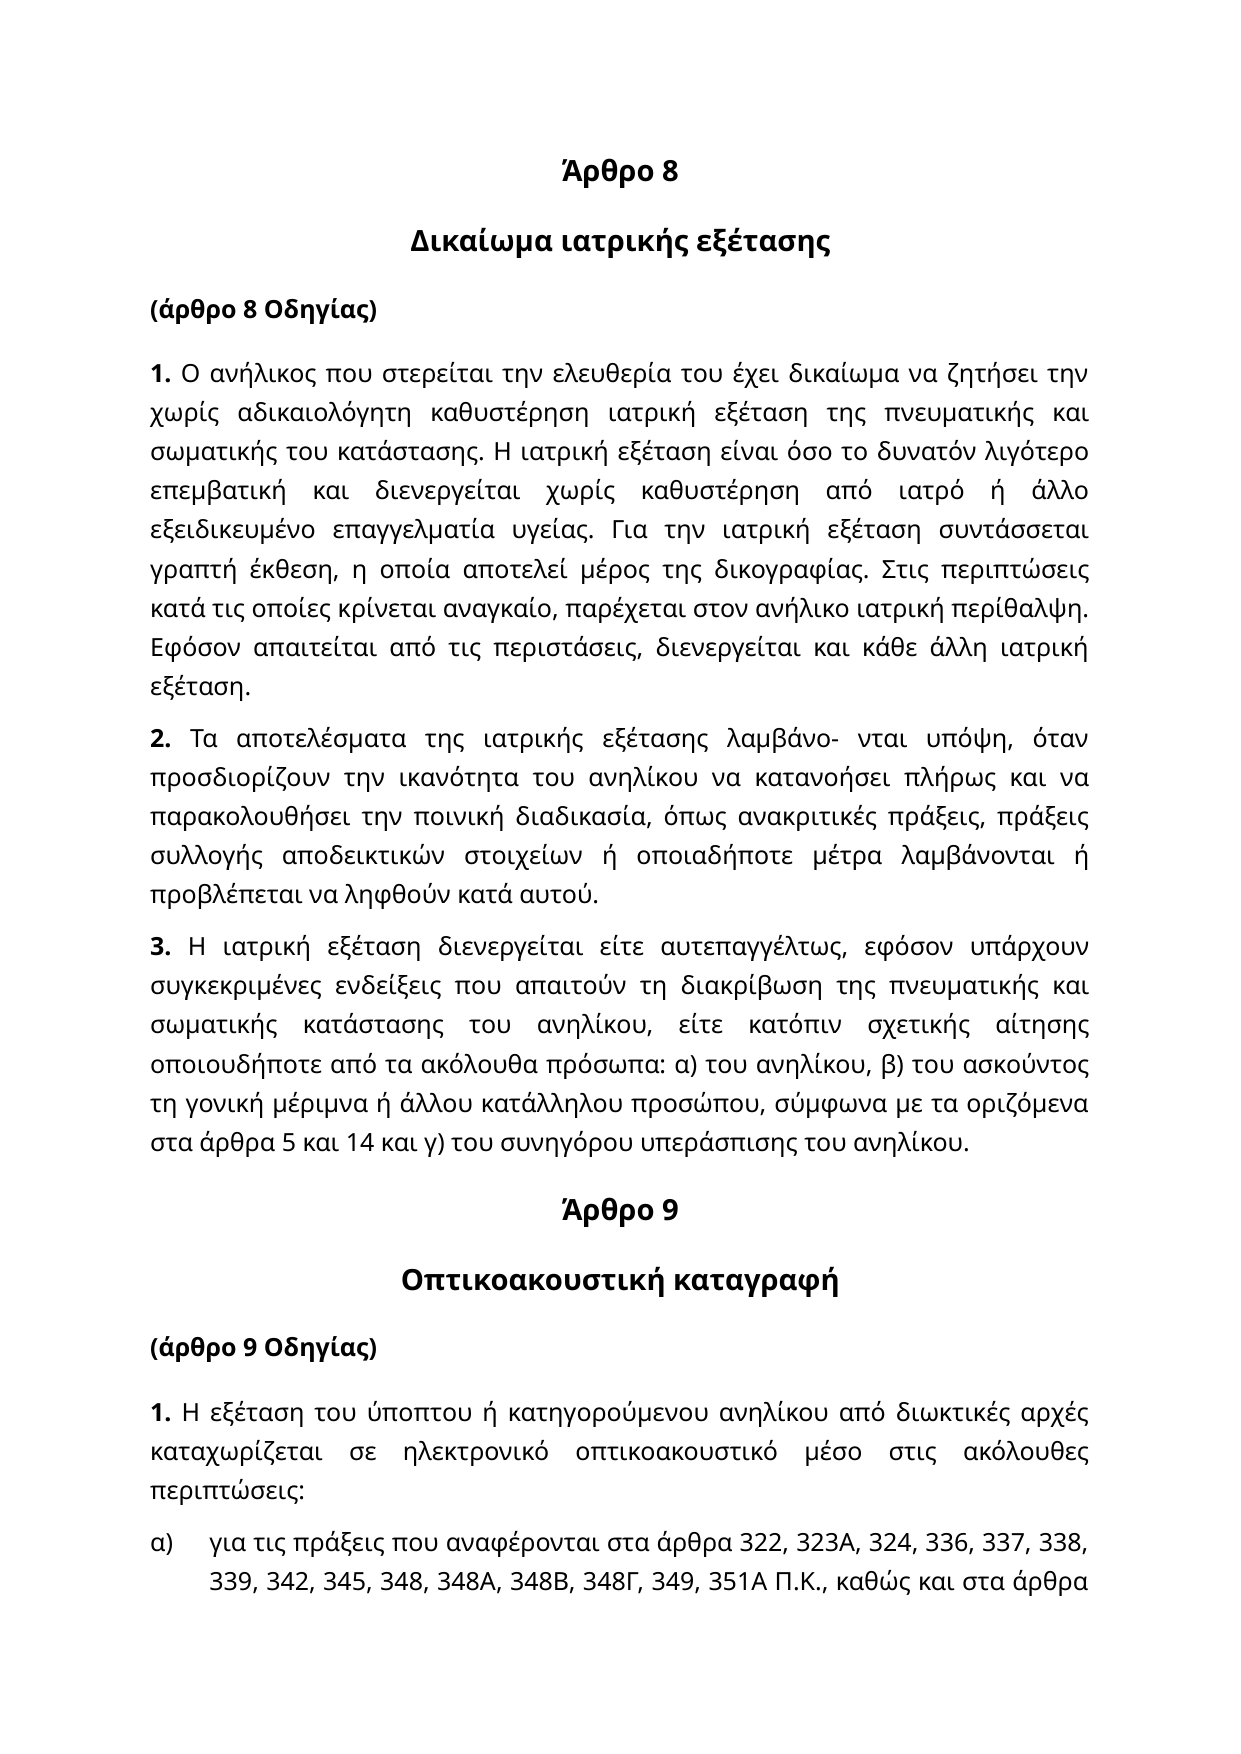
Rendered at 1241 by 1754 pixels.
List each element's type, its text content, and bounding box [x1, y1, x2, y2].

subtitle Άρθρο 9 [150, 1189, 1090, 1228]
subtitle Δικαίωμα ιατρικής εξέτασης [150, 221, 1090, 260]
text 3. Η ιατρική εξέταση διενεργείται είτε αυτεπαγγέλτως, εφόσον υπάρχουν συγκεκριμένες ενδείξεις που απαιτούν τη διακρίβωση της πνευματικής και σωματικής κατάστασης του ανηλίκου, είτε κατόπιν σχετικής αίτησης οποιουδήποτε από τα ακόλουθα πρόσωπα: α) του ανηλίκου, β) του ασκούντος τη γονική μέριμνα ή άλλου κατάλληλου προσώπου, σύμφωνα με τα οριζόμενα στα άρθρα 5 και 14 και γ) του συνηγόρου υπεράσπισης του ανηλίκου. [150, 929, 1090, 1159]
subtitle Οπτικοακουστική καταγραφή [150, 1259, 1090, 1299]
list α) για τις πράξεις που αναφέρονται στα άρθρα 322, 323Α, 324, 336, 337, 338, 339, 342, 345, 348, 348Α, 348Β, 348Γ, 349, 351Α Π.Κ., καθώς και στα άρθρα [150, 1524, 1090, 1597]
text 1. Η εξέταση του ύποπτου ή κατηγορούμενου ανηλίκου από διωκτικές αρχές καταχωρίζεται σε ηλεκτρονικό οπτικοακουστικό μέσο στις ακόλουθες περιπτώσεις: [150, 1394, 1090, 1507]
text (άρθρο 8 Οδηγίας) [150, 291, 1090, 325]
subtitle Άρθρο 8 [150, 150, 1090, 190]
text 1. Ο ανήλικος που στερείται την ελευθερία του έχει δικαίωμα να ζητήσει την χωρίς αδικαιολόγητη καθυστέρηση ιατρική εξέταση της πνευματικής και σωματικής του κατάστασης. Η ιατρική εξέταση είναι όσο το δυνατόν λιγότερο επεμβατική και διενεργείται χωρίς καθυστέρηση από ιατρό ή άλλο εξειδικευμένο επαγγελματία υγείας. Για την ιατρική εξέταση συντάσσεται γραπτή έκθεση, η οποία αποτελεί μέρος της δικογραφίας. Στις περιπτώσεις κατά τις οποίες κρίνεται αναγκαίο, παρέχεται στον ανήλικο ιατρική περίθαλψη. Εφόσον απαιτείται από τις περιστάσεις, διενεργείται και κάθε άλλη ιατρική εξέταση. [150, 355, 1090, 703]
text (άρθρο 9 Οδηγίας) [150, 1330, 1090, 1364]
text 2. Τα αποτελέσματα της ιατρικής εξέτασης λαμβάνο- νται υπόψη, όταν προσδιορίζουν την ικανότητα του ανηλίκου να κατανοήσει πλήρως και να παρακολουθήσει την ποινική διαδικασία, όπως ανακριτικές πράξεις, πράξεις συλλογής αποδεικτικών στοιχείων ή οποιαδήποτε μέτρα λαμβάνονται ή προβλέπεται να ληφθούν κατά αυτού. [150, 720, 1090, 911]
